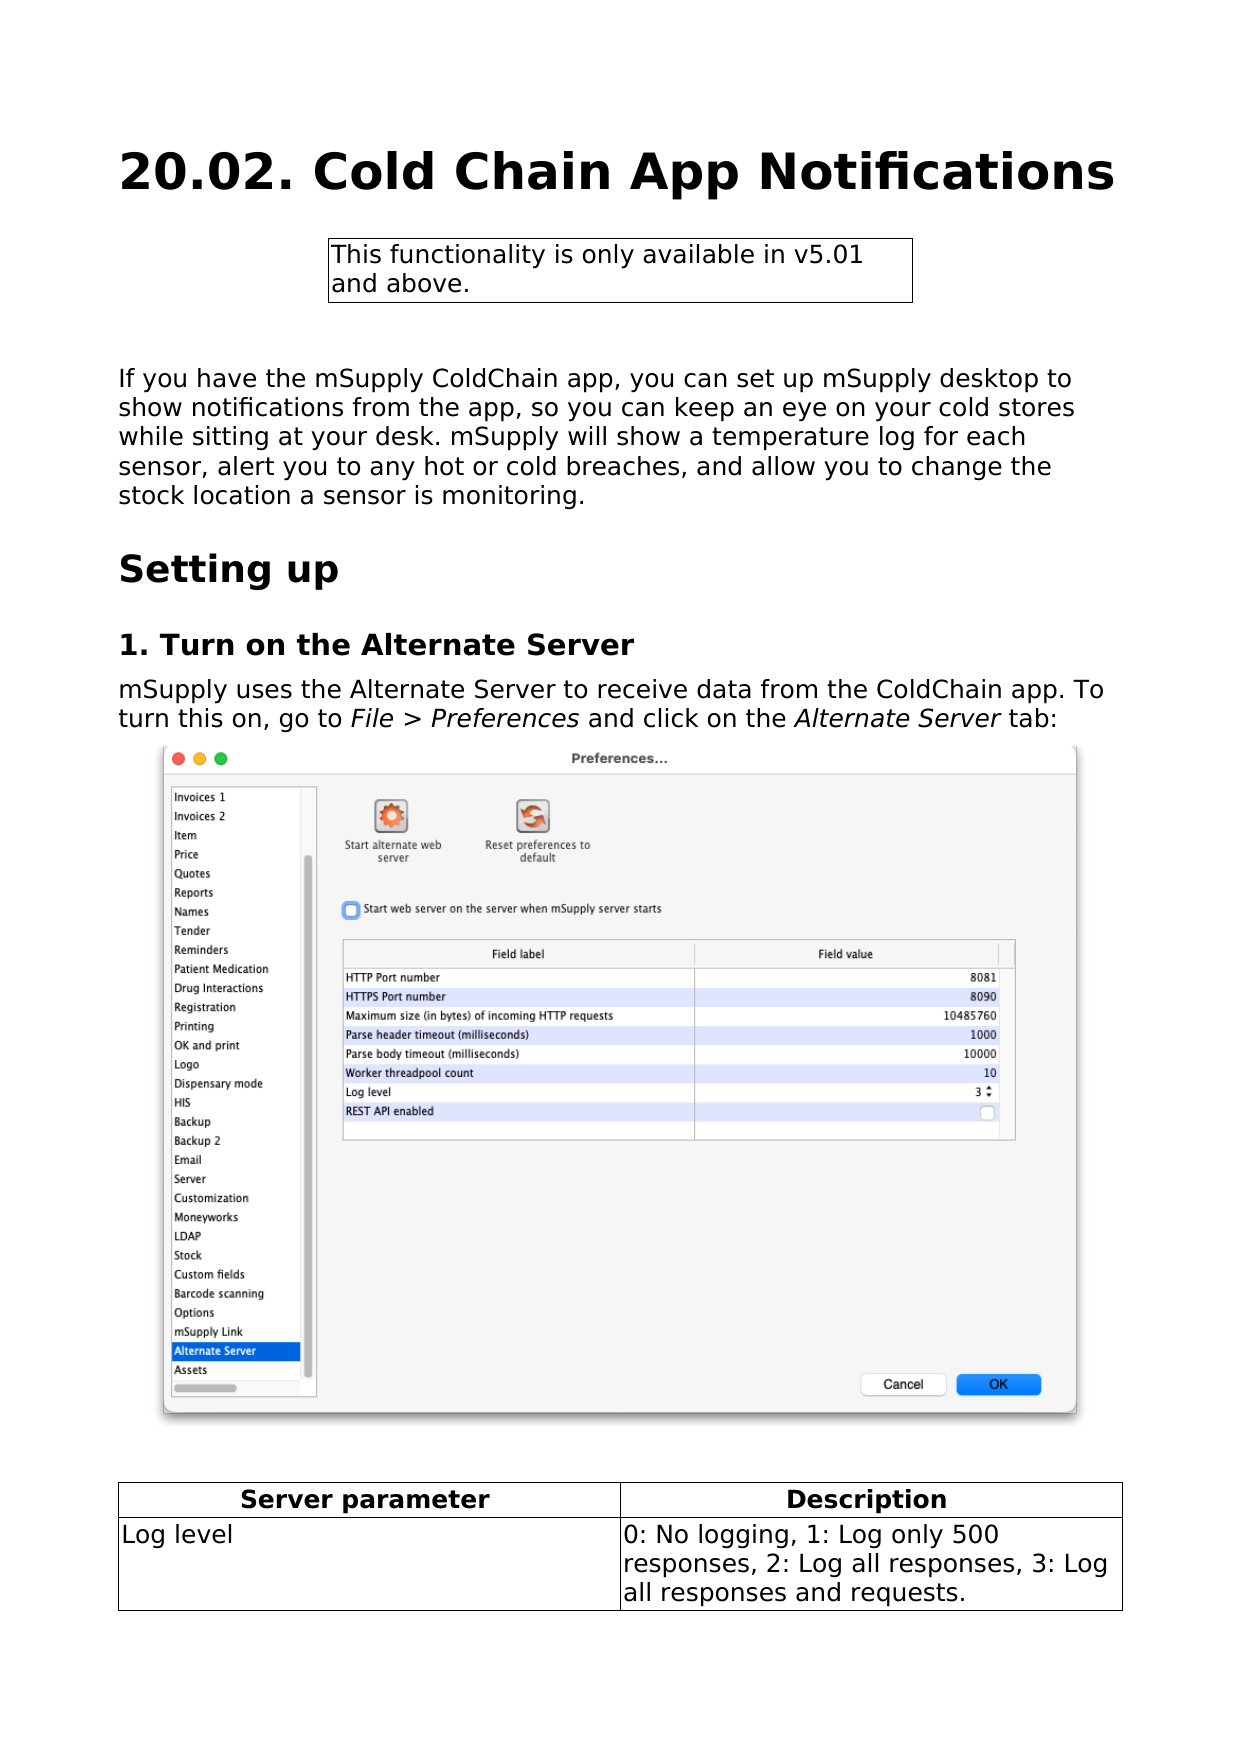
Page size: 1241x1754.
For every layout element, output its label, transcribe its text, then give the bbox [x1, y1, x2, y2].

text mSupply uses the Alternate Server to receive data from the ColdChain app. To turn this on, go to File > Preferences and click on the Alternate Server tab: [118, 675, 1122, 733]
table_header Description [621, 1483, 1122, 1517]
subtitle 1. Turn on the Alternate Server [118, 629, 1122, 663]
table_cell 0: No logging, 1: Log only 500 responses, 2: Log all responses, 3: Log all responses and requests. [621, 1518, 1122, 1610]
picture [151, 746, 1089, 1426]
text If you have the mSupply ColdChain app, you can set up mSupply desktop to show notifications from the app, so you can keep an eye on your cold stores while sitting at your desk. mSupply will show a temperature log for each sensor, alert you to any hot or cold breaches, and allow you to change the stock location a sensor is monitoring. [118, 364, 1122, 510]
table_cell Log level [119, 1518, 620, 1610]
subtitle 20.02. Cold Chain App Notifications [118, 143, 1122, 201]
subtitle Setting up [118, 548, 1122, 591]
table_header Server parameter [119, 1483, 620, 1517]
table_header This functionality is only available in v5.01 and above. [329, 239, 912, 302]
